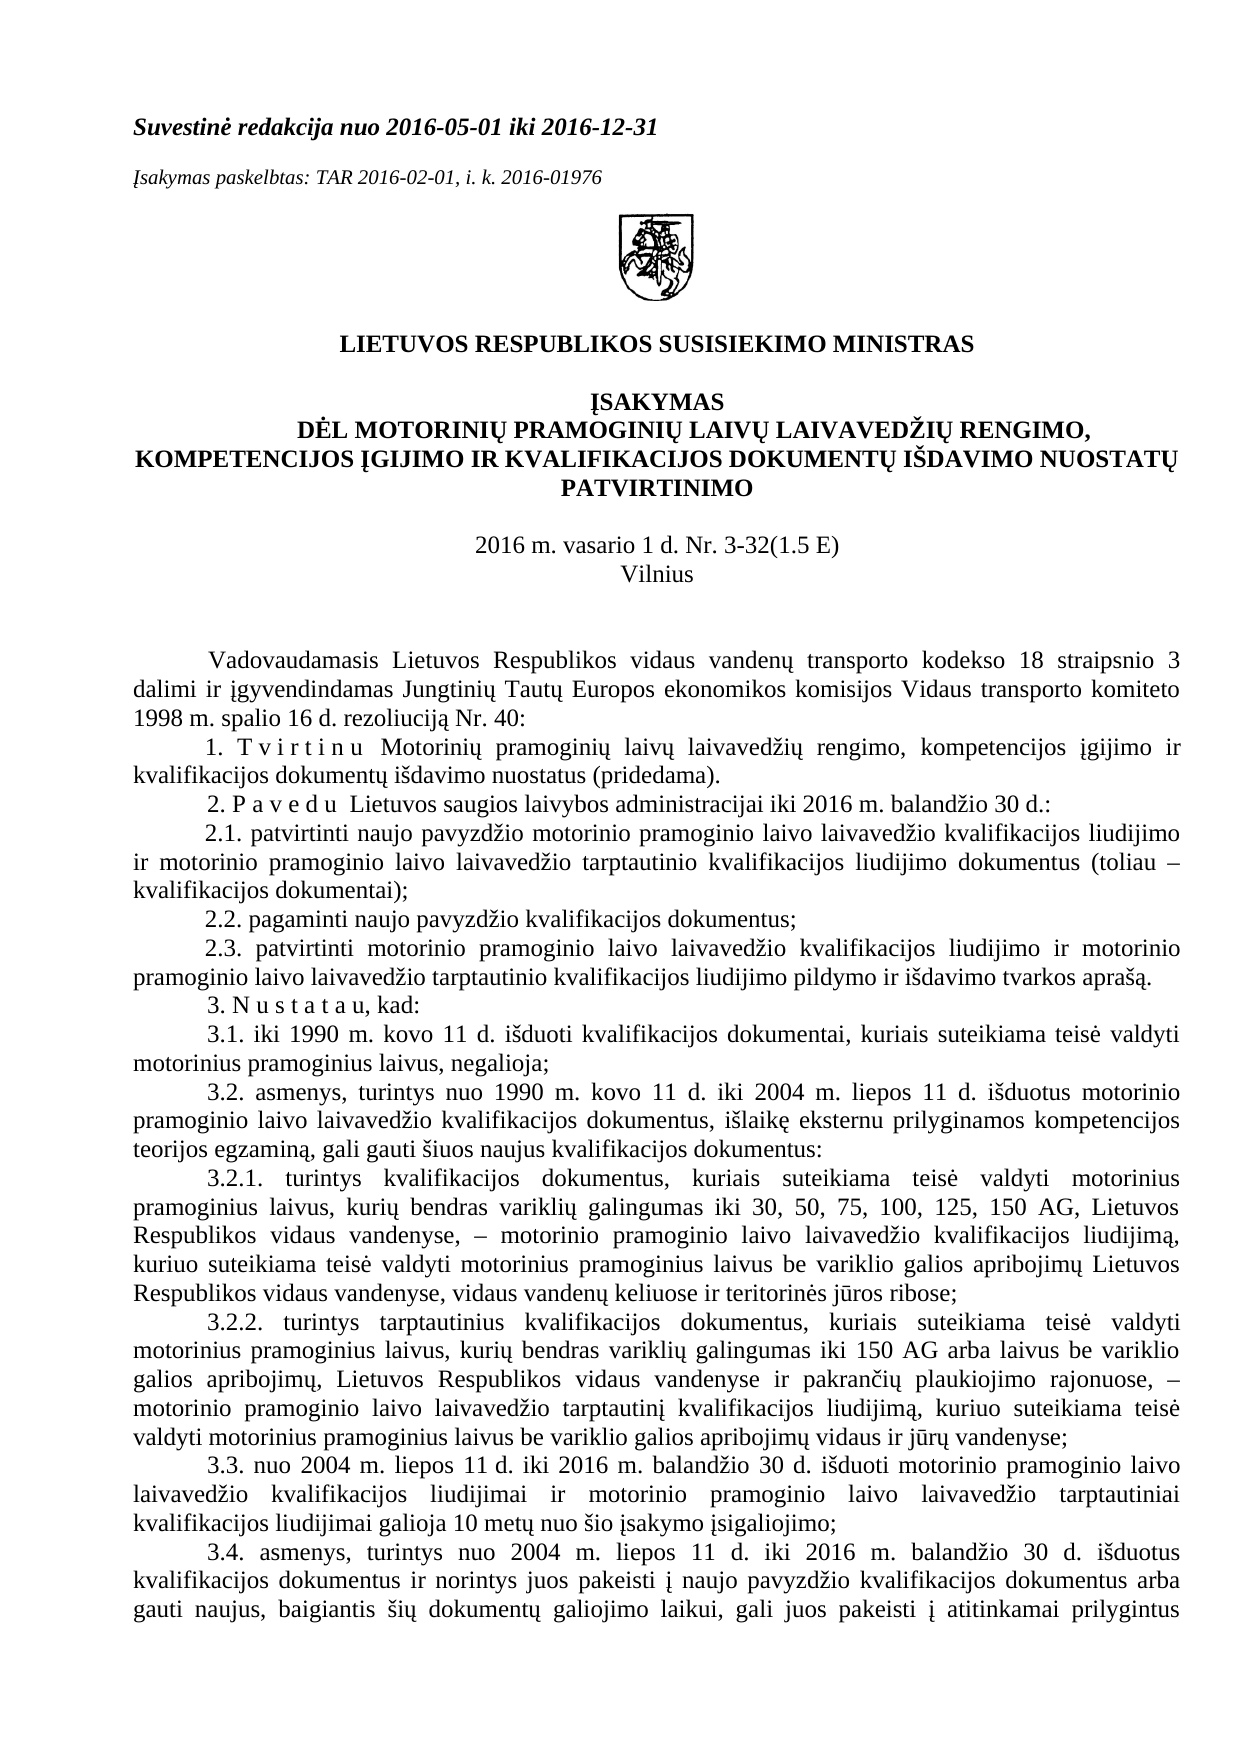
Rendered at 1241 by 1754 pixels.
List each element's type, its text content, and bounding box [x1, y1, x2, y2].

text 2.1. patvirtinti naujo pavyzdžio motorinio pramoginio laivo laivavedžio kvalifikacijos liudijimo ir motorinio pramoginio laivo laivavedžio tarptautinio kvalifikacijos liudijimo dokumentus (toliau – kvalifikacijos dokumentai); [133, 818, 1181, 904]
text Įsakymas paskelbtas: TAR 2016-02-01, i. k. 2016-01976 [133, 165, 1181, 189]
text 2.3. patvirtinti motorinio pramoginio laivo laivavedžio kvalifikacijos liudijimo ir motorinio pramoginio laivo laivavedžio tarptautinio kvalifikacijos liudijimo pildymo ir išdavimo tvarkos aprašą. [133, 933, 1181, 991]
text 3.2.1. turintys kvalifikacijos dokumentus, kuriais suteikiama teisė valdyti motorinius pramoginius laivus, kurių bendras variklių galingumas iki 30, 50, 75, 100, 125, 150 AG, Lietuvos Respublikos vidaus vandenyse, – motorinio pramoginio laivo laivavedžio kvalifikacijos liudijimą, kuriuo suteikiama teisė valdyti motorinius pramoginius laivus be variklio galios apribojimų Lietuvos Respublikos vidaus vandenyse, vidaus vandenų keliuose ir teritorinės jūros ribose; [133, 1163, 1181, 1307]
text Vilnius [133, 559, 1181, 588]
text ĮSAKYMAS [133, 387, 1181, 416]
text 2. Pavedu Lietuvos saugios laivybos administracijai iki 2016 m. balandžio 30 d.: [133, 789, 1181, 818]
text Vadovaudamasis Lietuvos Respublikos vidaus vandenų transporto kodekso 18 straipsnio 3 dalimi ir įgyvendindamas Jungtinių Tautų Europos ekonomikos komisijos Vidaus transporto komiteto 1998 m. spalio 16 d. rezoliuciją Nr. 40: [133, 646, 1181, 732]
text 3.4. asmenys, turintys nuo 2004 m. liepos 11 d. iki 2016 m. balandžio 30 d. išduotus kvalifikacijos dokumentus ir norintys juos pakeisti į naujo pavyzdžio kvalifikacijos dokumentus arba gauti naujus, baigiantis šių dokumentų galiojimo laikui, gali juos pakeisti į atitinkamai prilygintus [133, 1537, 1181, 1623]
text 3.2.2. turintys tarptautinius kvalifikacijos dokumentus, kuriais suteikiama teisė valdyti motorinius pramoginius laivus, kurių bendras variklių galingumas iki 150 AG arba laivus be variklio galios apribojimų, Lietuvos Respublikos vidaus vandenyse ir pakrančių plaukiojimo rajonuose, – motorinio pramoginio laivo laivavedžio tarptautinį kvalifikacijos liudijimą, kuriuo suteikiama teisė valdyti motorinius pramoginius laivus be variklio galios apribojimų vidaus ir jūrų vandenyse; [133, 1307, 1181, 1451]
text Suvestinė redakcija nuo 2016-05-01 iki 2016-12-31 [133, 112, 1181, 141]
text 2016 m. vasario 1 d. Nr. 3-32(1.5 E) [133, 531, 1181, 559]
text 1. Tvirtinu Motorinių pramoginių laivų laivavedžių rengimo, kompetencijos įgijimo ir kvalifikacijos dokumentų išdavimo nuostatus (pridedama). [133, 732, 1181, 789]
text 3.1. iki 1990 m. kovo 11 d. išduoti kvalifikacijos dokumentai, kuriais suteikiama teisė valdyti motorinius pramoginius laivus, negalioja; [133, 1019, 1181, 1077]
text DĖL MOTORINIŲ PRAMOGINIŲ LAIVŲ LAIVAVEDŽIŲ RENGIMO, KOMPETENCIJOS ĮGIJIMO IR KVALIFIKACIJOS DOKUMENTŲ IŠDAVIMO NUOSTATŲ PATVIRTINIMO [133, 416, 1181, 502]
text 2.2. pagaminti naujo pavyzdžio kvalifikacijos dokumentus; [133, 904, 1181, 933]
text LIETUVOS RESPUBLIKOS SUSISIEKIMO MINISTRAS [133, 329, 1181, 358]
text 3.2. asmenys, turintys nuo 1990 m. kovo 11 d. iki 2004 m. liepos 11 d. išduotus motorinio pramoginio laivo laivavedžio kvalifikacijos dokumentus, išlaikę eksternu prilyginamos kompetencijos teorijos egzaminą, gali gauti šiuos naujus kvalifikacijos dokumentus: [133, 1077, 1181, 1163]
text 3.3. nuo 2004 m. liepos 11 d. iki 2016 m. balandžio 30 d. išduoti motorinio pramoginio laivo laivavedžio kvalifikacijos liudijimai ir motorinio pramoginio laivo laivavedžio tarptautiniai kvalifikacijos liudijimai galioja 10 metų nuo šio įsakymo įsigaliojimo; [133, 1451, 1181, 1537]
text 3. N u s t a t a u, kad: [133, 991, 1181, 1019]
